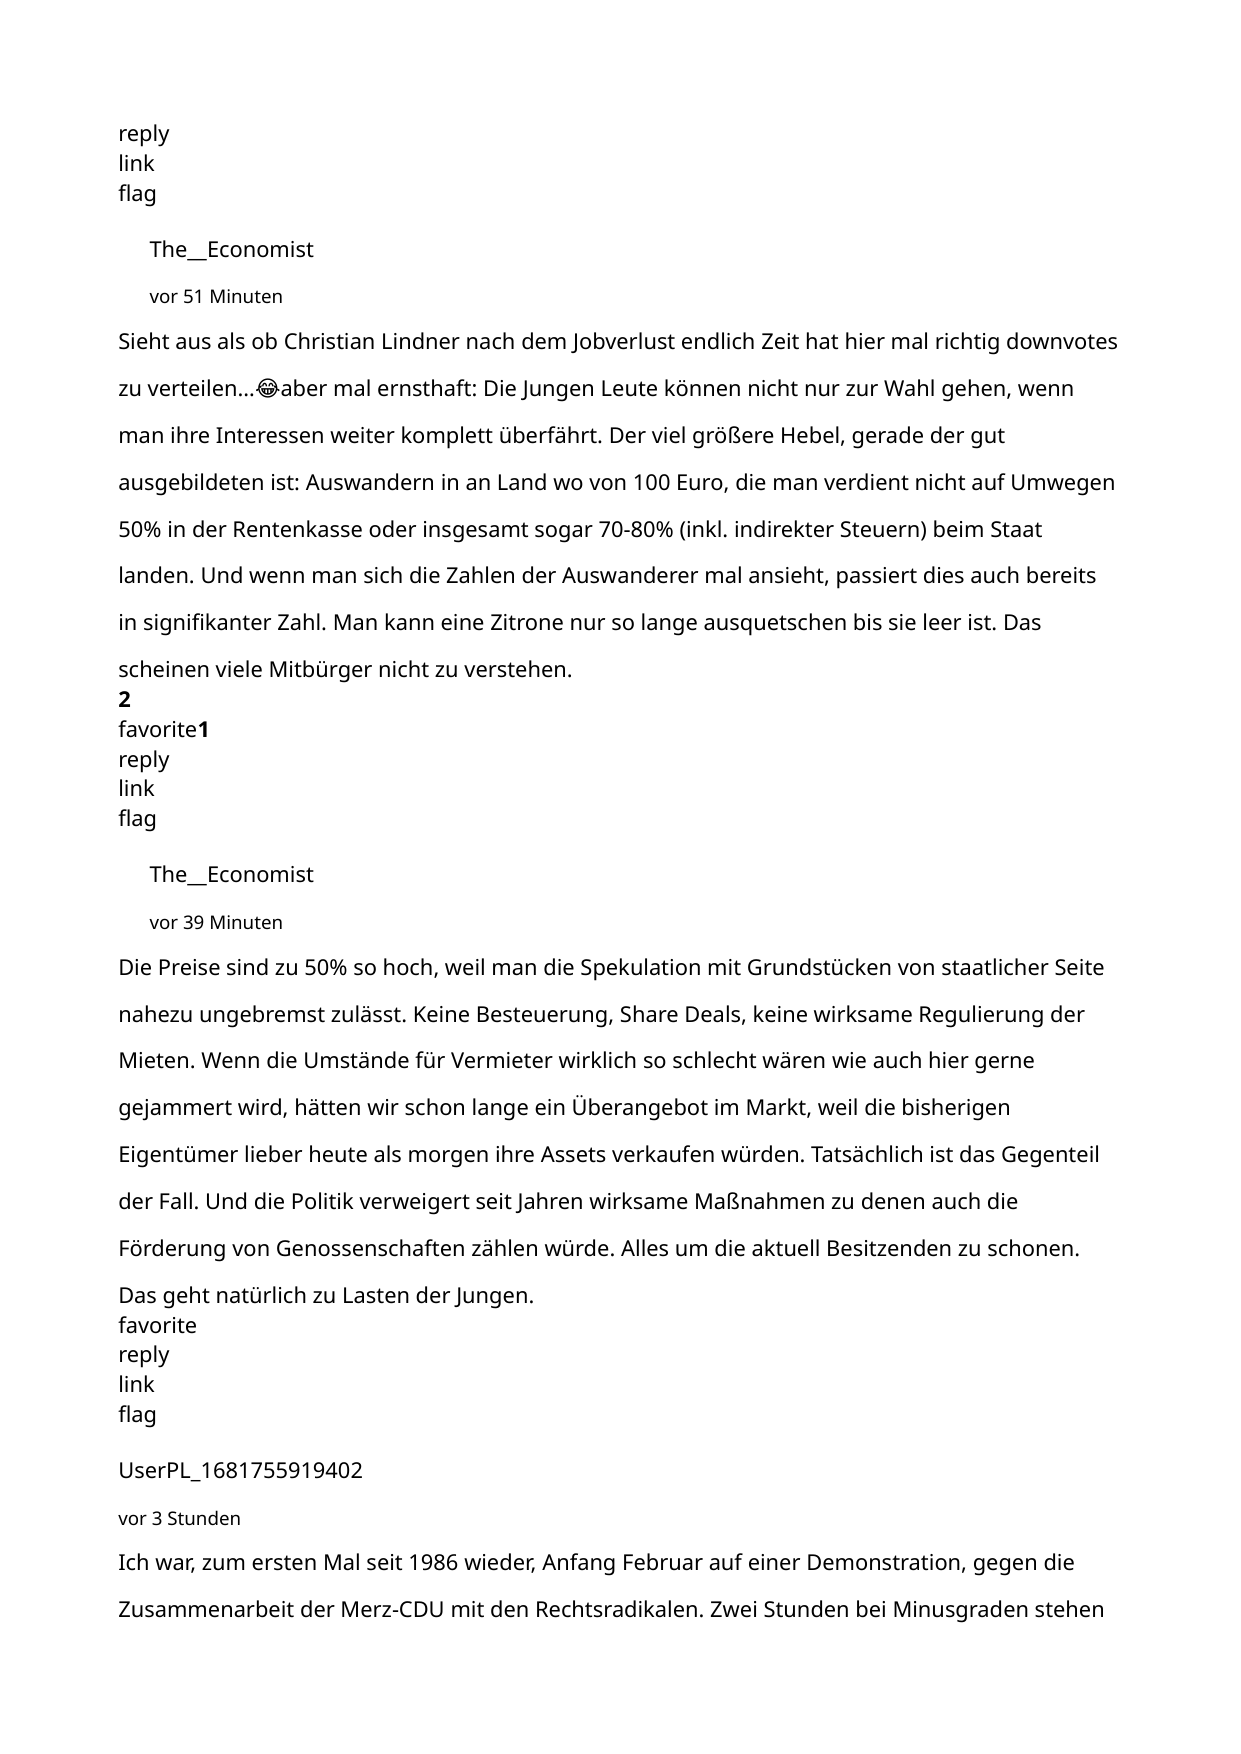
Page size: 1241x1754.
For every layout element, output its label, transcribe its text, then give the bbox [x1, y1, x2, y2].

text vor 3 Stunden [118, 1501, 1122, 1530]
text favorite [118, 1309, 1122, 1339]
text Sieht aus als ob Christian Lindner nach dem Jobverlust endlich Zeit hat hier mal richtig downvotes zu verteilen…😂aber mal ernsthaft: Die Jungen Leute können nicht nur zur Wahl gehen, wenn man ihre Interessen weiter komplett überfährt. Der viel größere Hebel, gerade der gut ausgebildeten ist: Auswandern in an Land wo von 100 Euro, die man verdient nicht auf Umwegen 50% in der Rentenkasse oder insgesamt sogar 70-80% (inkl. indirekter Steuern) beim Staat landen. Und wenn man sich die Zahlen der Auswanderer mal ansieht, passiert dies auch bereits in signifikanter Zahl. Man kann eine Zitrone nur so lange ausquetschen bis sie leer ist. Das scheinen viele Mitbürger nicht zu verstehen. [118, 309, 1122, 684]
text The__Economist [149, 223, 1114, 264]
text link [118, 148, 1122, 178]
text flag [118, 1399, 1122, 1429]
text The__Economist [149, 849, 1114, 889]
text reply [118, 1339, 1122, 1369]
text favorite1 [118, 714, 1122, 744]
text reply [118, 118, 1122, 148]
text 2 [118, 684, 1122, 714]
text link [118, 1369, 1122, 1399]
text flag [118, 803, 1122, 833]
text link [118, 773, 1122, 803]
text Die Preise sind zu 50% so hoch, weil man die Spekulation mit Grundstücken von staatlicher Seite nahezu ungebremst zulässt. Keine Besteuerung, Share Deals, keine wirksame Regulierung der Mieten. Wenn die Umstände für Vermieter wirklich so schlecht wären wie auch hier gerne gejammert wird, hätten wir schon lange ein Überangebot im Markt, weil die bisherigen Eigentümer lieber heute als morgen ihre Assets verkaufen würden. Tatsächlich ist das Gegenteil der Fall. Und die Politik verweigert seit Jahren wirksame Maßnahmen zu denen auch die Förderung von Genossenschaften zählen würde. Alles um die aktuell Besitzenden zu schonen. Das geht natürlich zu Lasten der Jungen. [118, 934, 1122, 1309]
text reply [118, 744, 1122, 773]
text Ich war, zum ersten Mal seit 1986 wieder, Anfang Februar auf einer Demonstration, gegen die Zusammenarbeit der Merz-CDU mit den Rechtsradikalen. Zwei Stunden bei Minusgraden stehen [118, 1530, 1122, 1624]
text flag [118, 178, 1122, 207]
text vor 51 Minuten [149, 279, 1122, 309]
text vor 39 Minuten [149, 905, 1122, 934]
text UserPL_1681755919402 [118, 1444, 1114, 1485]
